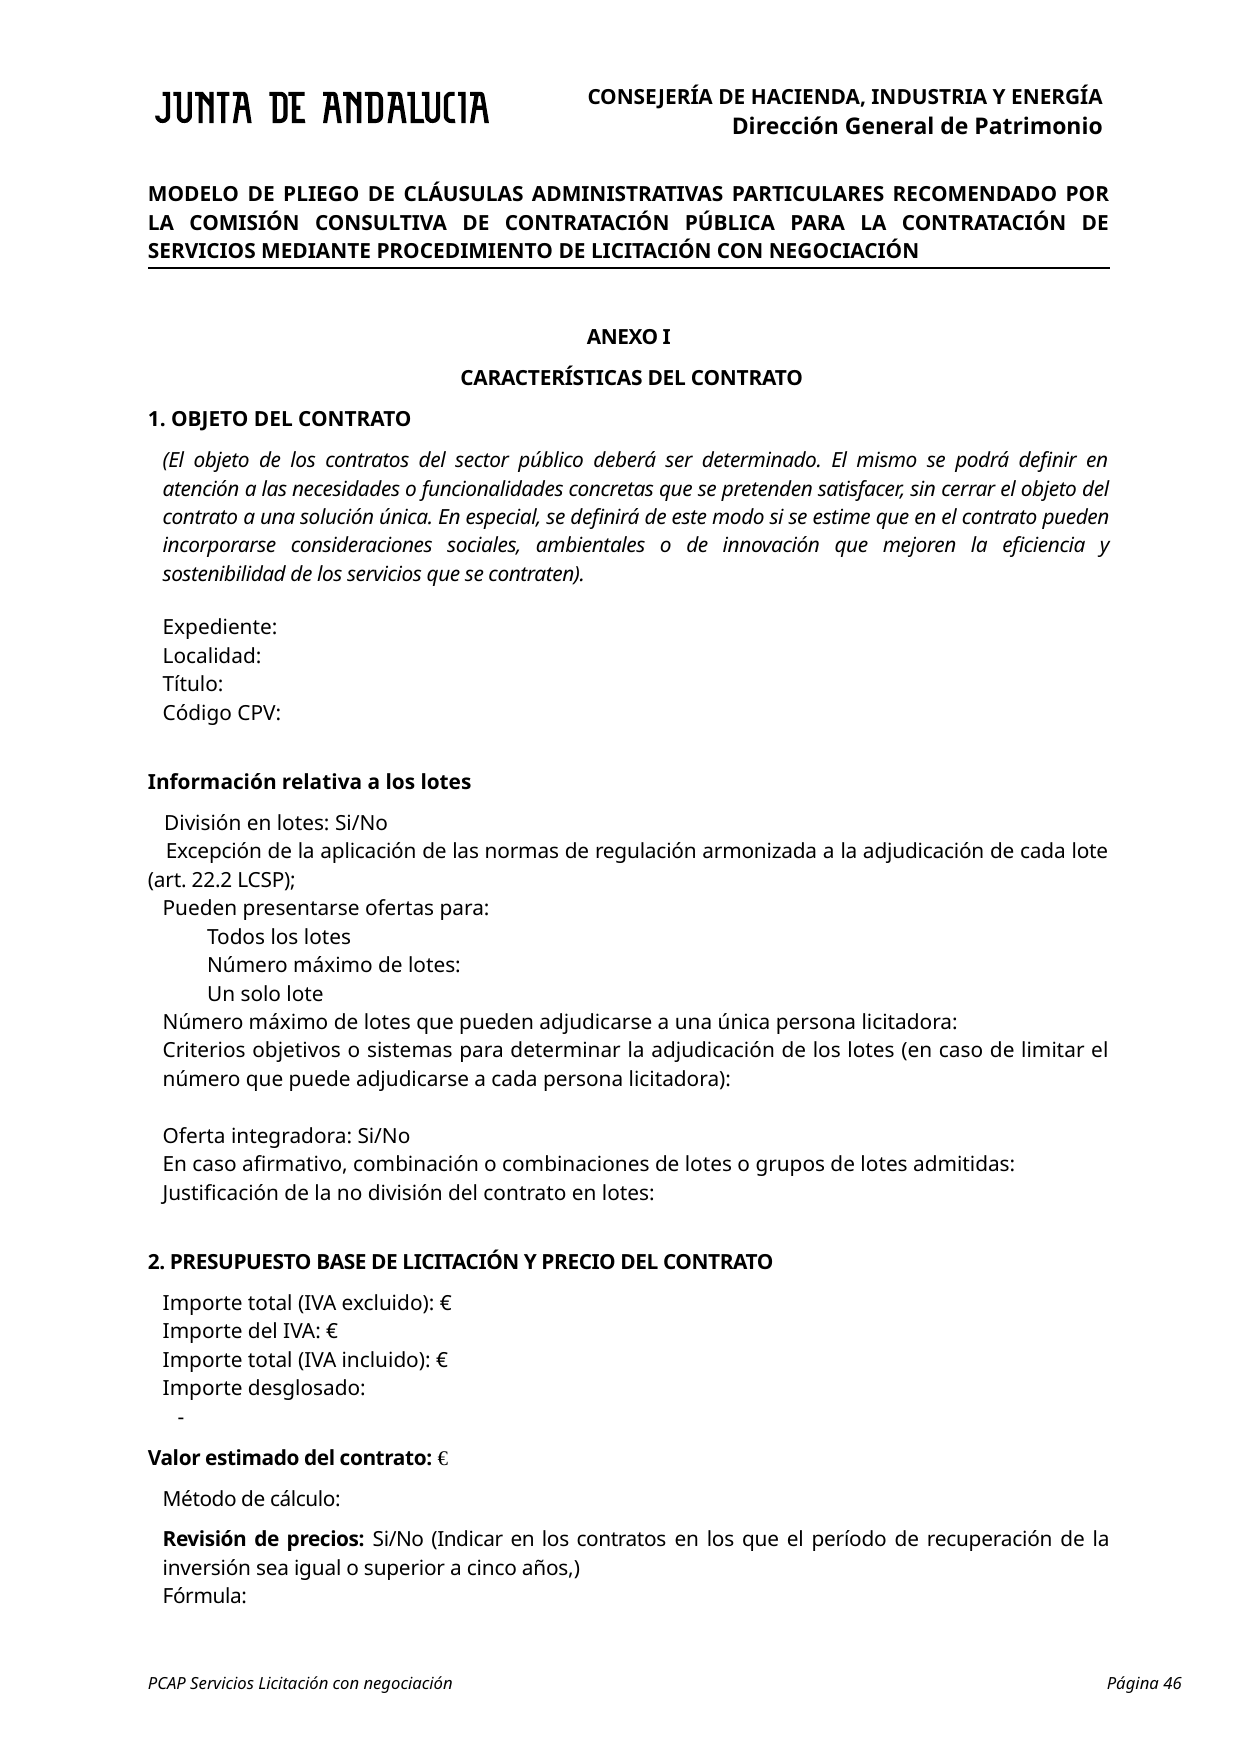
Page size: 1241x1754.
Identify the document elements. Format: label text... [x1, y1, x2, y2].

text Un solo lote [207, 979, 1110, 1007]
text En caso afirmativo, combinación o combinaciones de lotes o grupos de lotes admitidas: [162, 1149, 1110, 1178]
text Método de cálculo: [162, 1484, 1110, 1512]
text Valor estimado del contrato: € [148, 1443, 1110, 1471]
text MODELO DE PLIEGO DE CLÁUSULAS ADMINISTRATIVAS PARTICULARES RECOMENDADO POR LA COMISIÓN CONSULTIVA DE CONTRATACIÓN PÚBLICA PARA LA CONTRATACIÓN DE SERVICIOS MEDIANTE PROCEDIMIENTO DE LICITACIÓN CON NEGOCIACIÓN [148, 179, 1110, 267]
text Revisión de precios: Si/No (Indicar en los contratos en los que el período de recuperación de la inversión sea igual o superior a cinco años,) [162, 1524, 1110, 1581]
text Excepción de la aplicación de las normas de regulación armonizada a la adjudicación de cada lote (art. 22.2 LCSP); [148, 836, 1110, 893]
text Título: [162, 669, 1110, 698]
text Pueden presentarse ofertas para: [162, 893, 1110, 922]
text 1. OBJETO DEL CONTRATO [148, 404, 1110, 433]
text ANEXO I [148, 322, 1110, 351]
text Número máximo de lotes que pueden adjudicarse a una única persona licitadora: [162, 1007, 1110, 1036]
text Todos los lotes [207, 922, 1110, 950]
text Número máximo de lotes: [207, 950, 1110, 979]
text Localidad: [162, 641, 1110, 669]
text División en lotes: Si/No [148, 808, 1110, 836]
text Justificación de la no división del contrato en lotes: [162, 1178, 1110, 1206]
text Oferta integradora: Si/No [162, 1121, 1110, 1149]
text Fórmula: [162, 1581, 1110, 1610]
text Importe total (IVA excluido): € [162, 1288, 1110, 1316]
text Importe total (IVA incluido): € [162, 1345, 1110, 1373]
text 2. PRESUPUESTO BASE DE LICITACIÓN Y PRECIO DEL CONTRATO [148, 1247, 1110, 1276]
text Información relativa a los lotes [148, 767, 1110, 796]
text CARACTERÍSTICAS DEL CONTRATO [148, 363, 1110, 392]
text Expediente: [162, 612, 1110, 641]
text Importe desglosado: [162, 1373, 1110, 1402]
text Importe del IVA: € [162, 1316, 1110, 1345]
text - [177, 1402, 1110, 1430]
text (El objeto de los contratos del sector público deberá ser determinado. El mismo se podrá definir en atención a las necesidades o funcionalidades concretas que se pretenden satisfacer, sin cerrar el objeto del contrato a una solución única. En especial, se definirá de este modo si se estime que en el contrato pueden incorporarse consideraciones sociales, ambientales o de innovación que mejoren la eficiencia y sostenibilidad de los servicios que se contraten). [162, 445, 1110, 587]
text Criterios objetivos o sistemas para determinar la adjudicación de los lotes (en caso de limitar el número que puede adjudicarse a cada persona licitadora): [162, 1036, 1110, 1092]
text Código CPV: [162, 698, 1110, 726]
